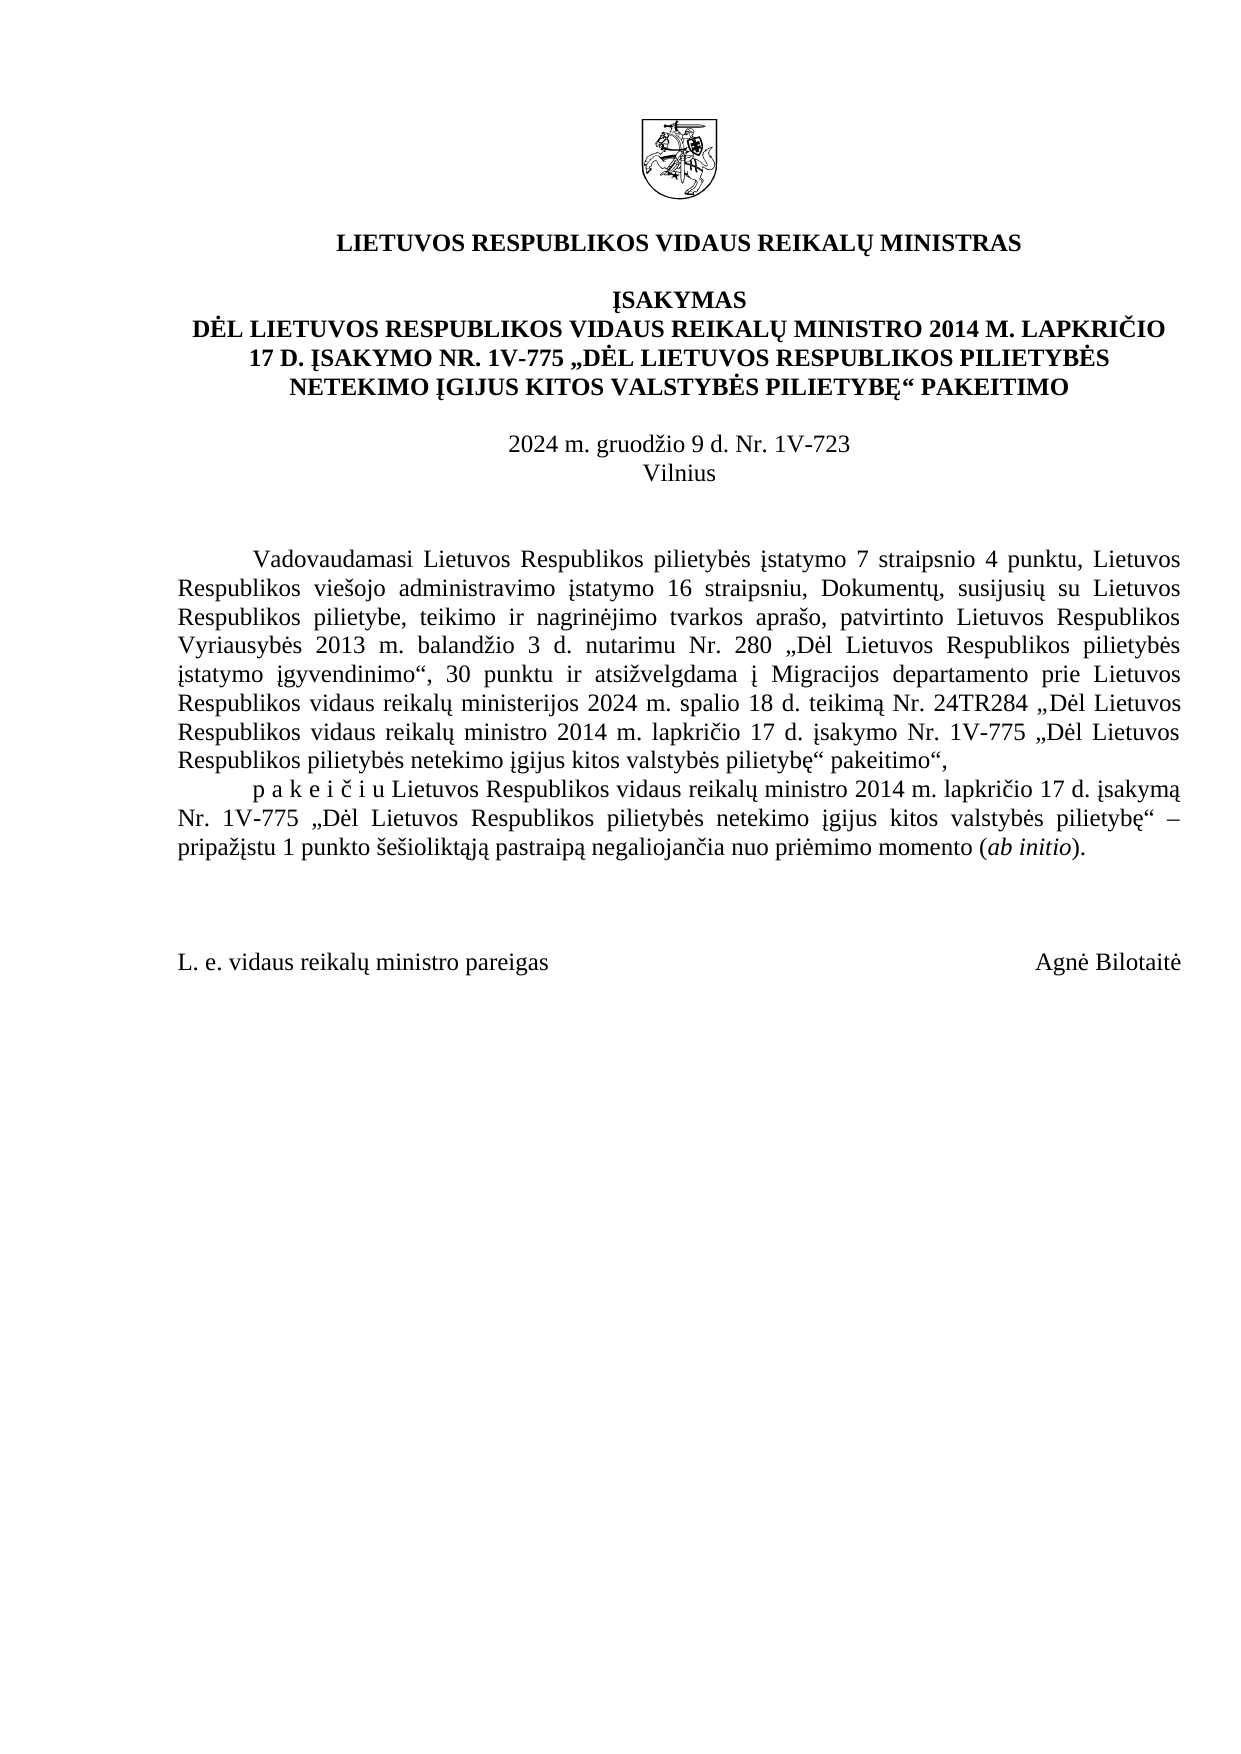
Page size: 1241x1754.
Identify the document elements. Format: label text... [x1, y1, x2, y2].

text Vilnius [177, 458, 1181, 487]
text DĖL LIETUVOS RESPUBLIKOS VIDAUS REIKALŲ MINISTRO 2014 M. LAPKRIČIO 17 D. ĮSAKYMO NR. 1V-775 „DĖL LIETUVOS RESPUBLIKOS PILIETYBĖS NETEKIMO ĮGIJUS KITOS VALSTYBĖS PILIETYBĘ“ PAKEITIMO [177, 314, 1181, 401]
text p a k e i č i u Lietuvos Respublikos vidaus reikalų ministro 2014 m. lapkričio 17 d. įsakymą Nr. 1V-775 „Dėl Lietuvos Respublikos pilietybės netekimo įgijus kitos valstybės pilietybę“ – pripažįstu 1 punkto šešioliktąją pastraipą negaliojančia nuo priėmimo momento (ab initio). [177, 774, 1181, 861]
text ĮSAKYMAS [177, 286, 1181, 314]
text 2024 m. gruodžio 9 d. Nr. 1V-723 [177, 429, 1181, 458]
text Vadovaudamasi Lietuvos Respublikos pilietybės įstatymo 7 straipsnio 4 punktu, Lietuvos Respublikos viešojo administravimo įstatymo 16 straipsniu, Dokumentų, susijusių su Lietuvos Respublikos pilietybe, teikimo ir nagrinėjimo tvarkos aprašo, patvirtinto Lietuvos Respublikos Vyriausybės 2013 m. balandžio 3 d. nutarimu Nr. 280 „Dėl Lietuvos Respublikos pilietybės įstatymo įgyvendinimo“, 30 punktu ir atsižvelgdama į Migracijos departamento prie Lietuvos Respublikos vidaus reikalų ministerijos 2024 m. spalio 18 d. teikimą Nr. 24TR284 „Dėl Lietuvos Respublikos vidaus reikalų ministro 2014 m. lapkričio 17 d. įsakymo Nr. 1V-775 „Dėl Lietuvos Respublikos pilietybės netekimo įgijus kitos valstybės pilietybę“ pakeitimo“, [177, 544, 1181, 774]
text L. e. vidaus reikalų ministro pareigas Agnė Bilotaitė [177, 947, 1181, 976]
text LIETUVOS RESPUBLIKOS VIDAUS REIKALŲ MINISTRAS [177, 228, 1181, 257]
